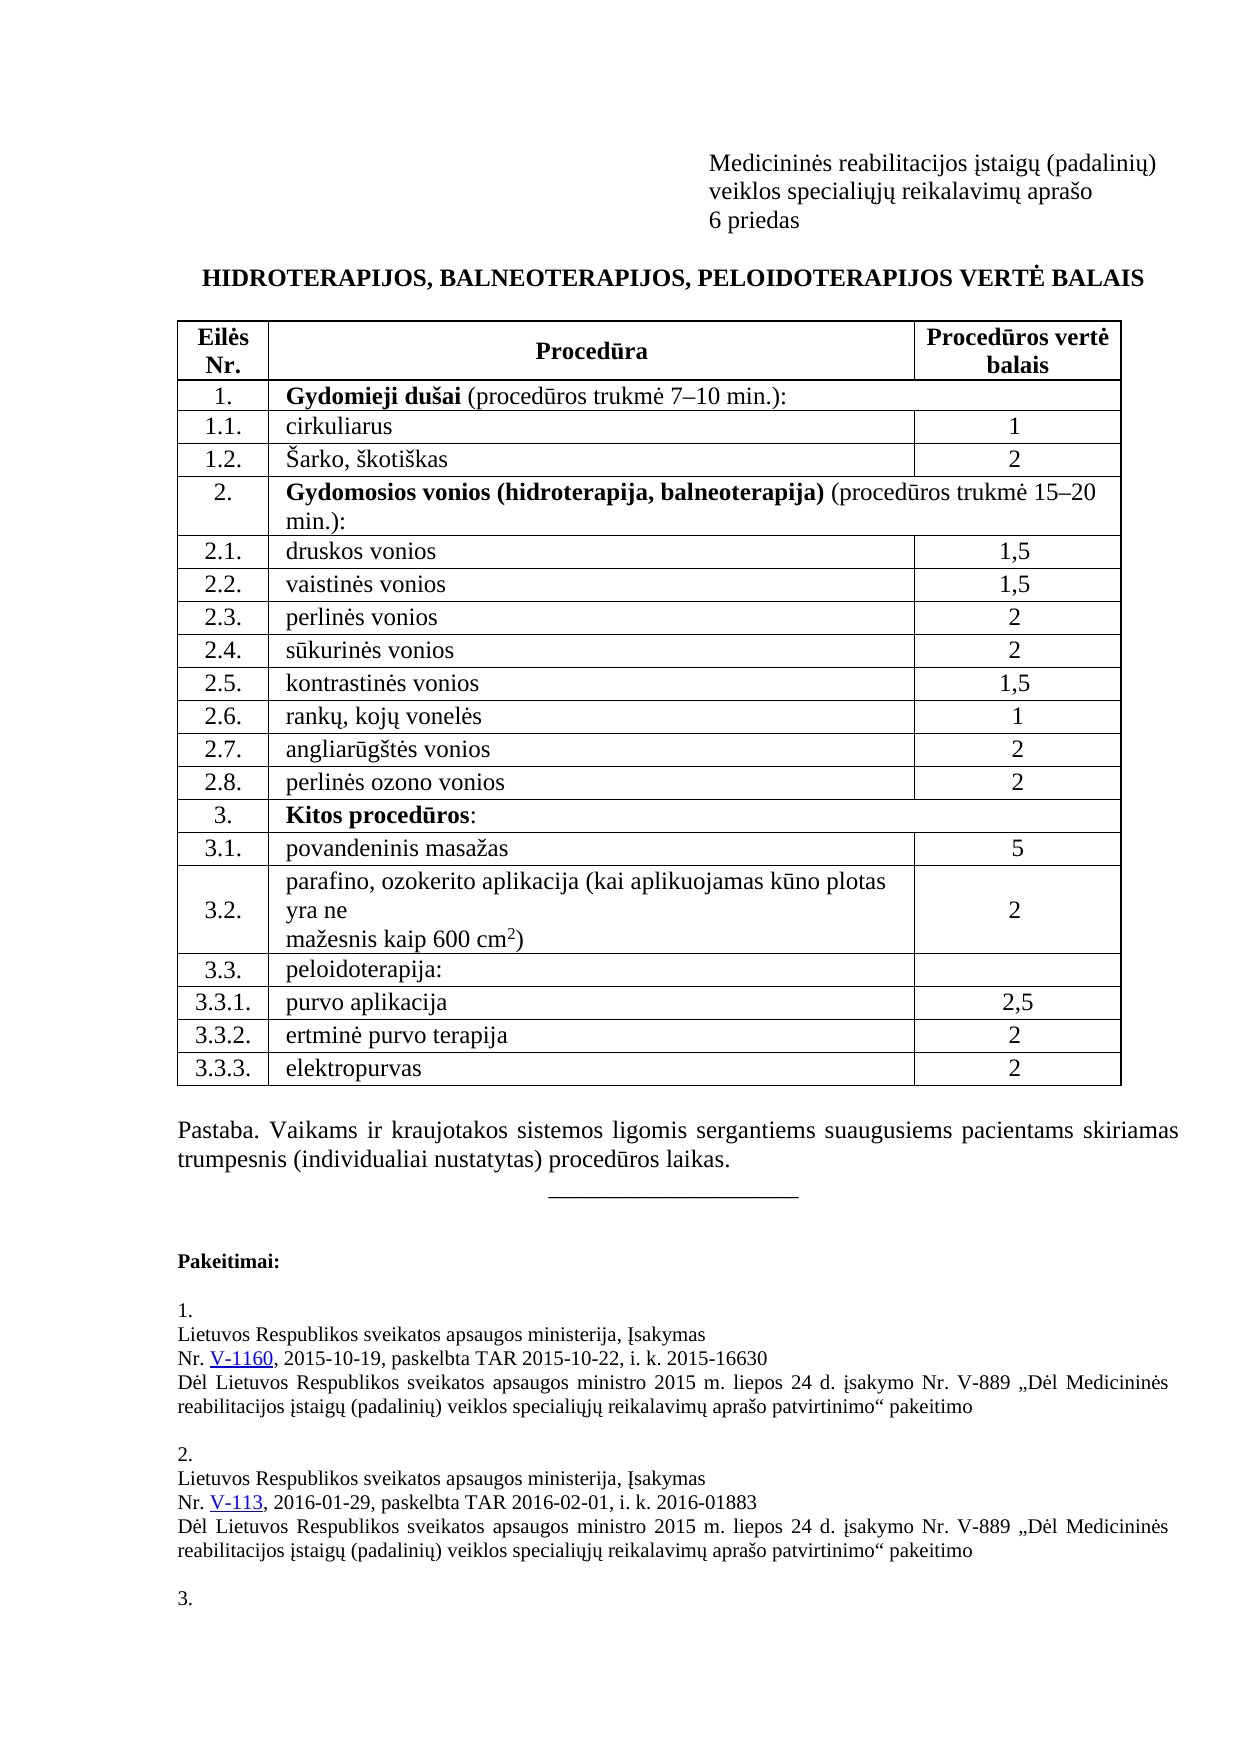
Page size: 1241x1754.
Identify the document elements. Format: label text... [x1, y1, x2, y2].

table_cell Gydomosios vonios (hidroterapija, balneoterapija) (procedūros trukmė 15–20 min.): [269, 477, 1120, 534]
table_cell angliarūgštės vonios [269, 734, 914, 766]
table_cell peloidoterapija: [269, 954, 914, 986]
table_header Procedūros vertė balais [915, 322, 1120, 379]
text Nr. V-113, 2016-01-29, paskelbta TAR 2016-02-01, i. k. 2016-01883 [177, 1490, 1169, 1514]
table_cell 3.3.3. [178, 1053, 268, 1085]
table_cell perlinės vonios [269, 602, 914, 634]
table_cell 3.3.1. [178, 987, 268, 1019]
table_cell ertminė purvo terapija [269, 1020, 914, 1052]
table_cell 1 [915, 411, 1120, 442]
table_cell 2,5 [915, 987, 1120, 1019]
table_cell Gydomieji dušai (procedūros trukmė 7–10 min.): [269, 381, 1120, 409]
text Dėl Lietuvos Respublikos sveikatos apsaugos ministro 2015 m. liepos 24 d. įsakymo Nr. V-889 „Dėl Medicininės reabilitacijos įstaigų (padalinių) veiklos specialiųjų reikalavimų aprašo patvirtinimo“ pakeitimo [177, 1514, 1169, 1562]
table_cell 2.6. [178, 701, 268, 733]
table_cell 2.2. [178, 569, 268, 601]
table_cell 2 [915, 1053, 1120, 1085]
table_cell Kitos procedūros: [269, 800, 1120, 832]
table_cell 2.1. [178, 536, 268, 568]
table_cell 1.2. [178, 444, 268, 476]
table_cell cirkuliarus [269, 411, 914, 442]
text Lietuvos Respublikos sveikatos apsaugos ministerija, Įsakymas [177, 1466, 1169, 1490]
table_cell 2 [915, 444, 1120, 476]
table_cell 3.2. [178, 866, 268, 953]
table_cell elektropurvas [269, 1053, 914, 1085]
table_cell 1. [178, 381, 268, 409]
table_cell perlinės ozono vonios [269, 767, 914, 799]
table_cell [915, 954, 1120, 986]
table_cell parafino, ozokerito aplikacija (kai aplikuojamas kūno plotas yra ne mažesnis kaip 600 cm2) [269, 866, 914, 953]
text ____________________ [177, 1172, 1169, 1201]
table_cell 3.1. [178, 833, 268, 865]
table_cell purvo aplikacija [269, 987, 914, 1019]
table_cell 3.3.2. [178, 1020, 268, 1052]
table_cell 2.7. [178, 734, 268, 766]
table_cell 1 [915, 701, 1120, 733]
table_cell 1,5 [915, 536, 1120, 568]
table_cell rankų, kojų vonelės [269, 701, 914, 733]
table_cell sūkurinės vonios [269, 635, 914, 667]
table_cell 2 [915, 602, 1120, 634]
text 1. [177, 1297, 1169, 1322]
text 6 priedas [709, 205, 1169, 234]
text 3. [177, 1586, 1169, 1610]
table_cell 2 [915, 734, 1120, 766]
table_cell 3. [178, 800, 268, 832]
table_cell 5 [915, 833, 1120, 865]
text HIDROTERAPIJOS, balneoterapijOS, peloidoterapijOS VERTĖ BALAIS [177, 263, 1169, 291]
table_cell 2 [915, 635, 1120, 667]
table_cell 2 [915, 767, 1120, 799]
table_cell 2 [915, 1020, 1120, 1052]
table_header Procedūra [269, 322, 914, 379]
table_cell druskos vonios [269, 536, 914, 568]
table_cell 1,5 [915, 569, 1120, 601]
table_cell Šarko, škotiškas [269, 444, 914, 476]
table_cell 2.8. [178, 767, 268, 799]
table_cell 2.3. [178, 602, 268, 634]
table_cell 2.4. [178, 635, 268, 667]
text Pastaba. Vaikams ir kraujotakos sistemos ligomis sergantiems suaugusiems pacientams skiriamas trumpesnis (individualiai nustatytas) procedūros laikas. [177, 1115, 1180, 1172]
table_cell kontrastinės vonios [269, 668, 914, 700]
text 2. [177, 1442, 1169, 1466]
text Pakeitimai: [177, 1249, 1169, 1273]
text Medicininės reabilitacijos įstaigų (padalinių) [709, 148, 1169, 176]
table_header Eilės Nr. [178, 322, 268, 379]
text Dėl Lietuvos Respublikos sveikatos apsaugos ministro 2015 m. liepos 24 d. įsakymo Nr. V-889 „Dėl Medicininės reabilitacijos įstaigų (padalinių) veiklos specialiųjų reikalavimų aprašo patvirtinimo“ pakeitimo [177, 1370, 1169, 1418]
table_cell 1,5 [915, 668, 1120, 700]
text Lietuvos Respublikos sveikatos apsaugos ministerija, Įsakymas [177, 1322, 1169, 1346]
table_cell 1.1. [178, 411, 268, 442]
text Nr. V-1160, 2015-10-19, paskelbta TAR 2015-10-22, i. k. 2015-16630 [177, 1346, 1169, 1370]
table_cell 3.3. [178, 954, 268, 986]
table_cell 2.5. [178, 668, 268, 700]
table_cell povandeninis masažas [269, 833, 914, 865]
table_cell 2. [178, 477, 268, 534]
table_cell vaistinės vonios [269, 569, 914, 601]
table_cell 2 [915, 866, 1120, 953]
text veiklos specialiųjų reikalavimų aprašo [709, 176, 1169, 205]
